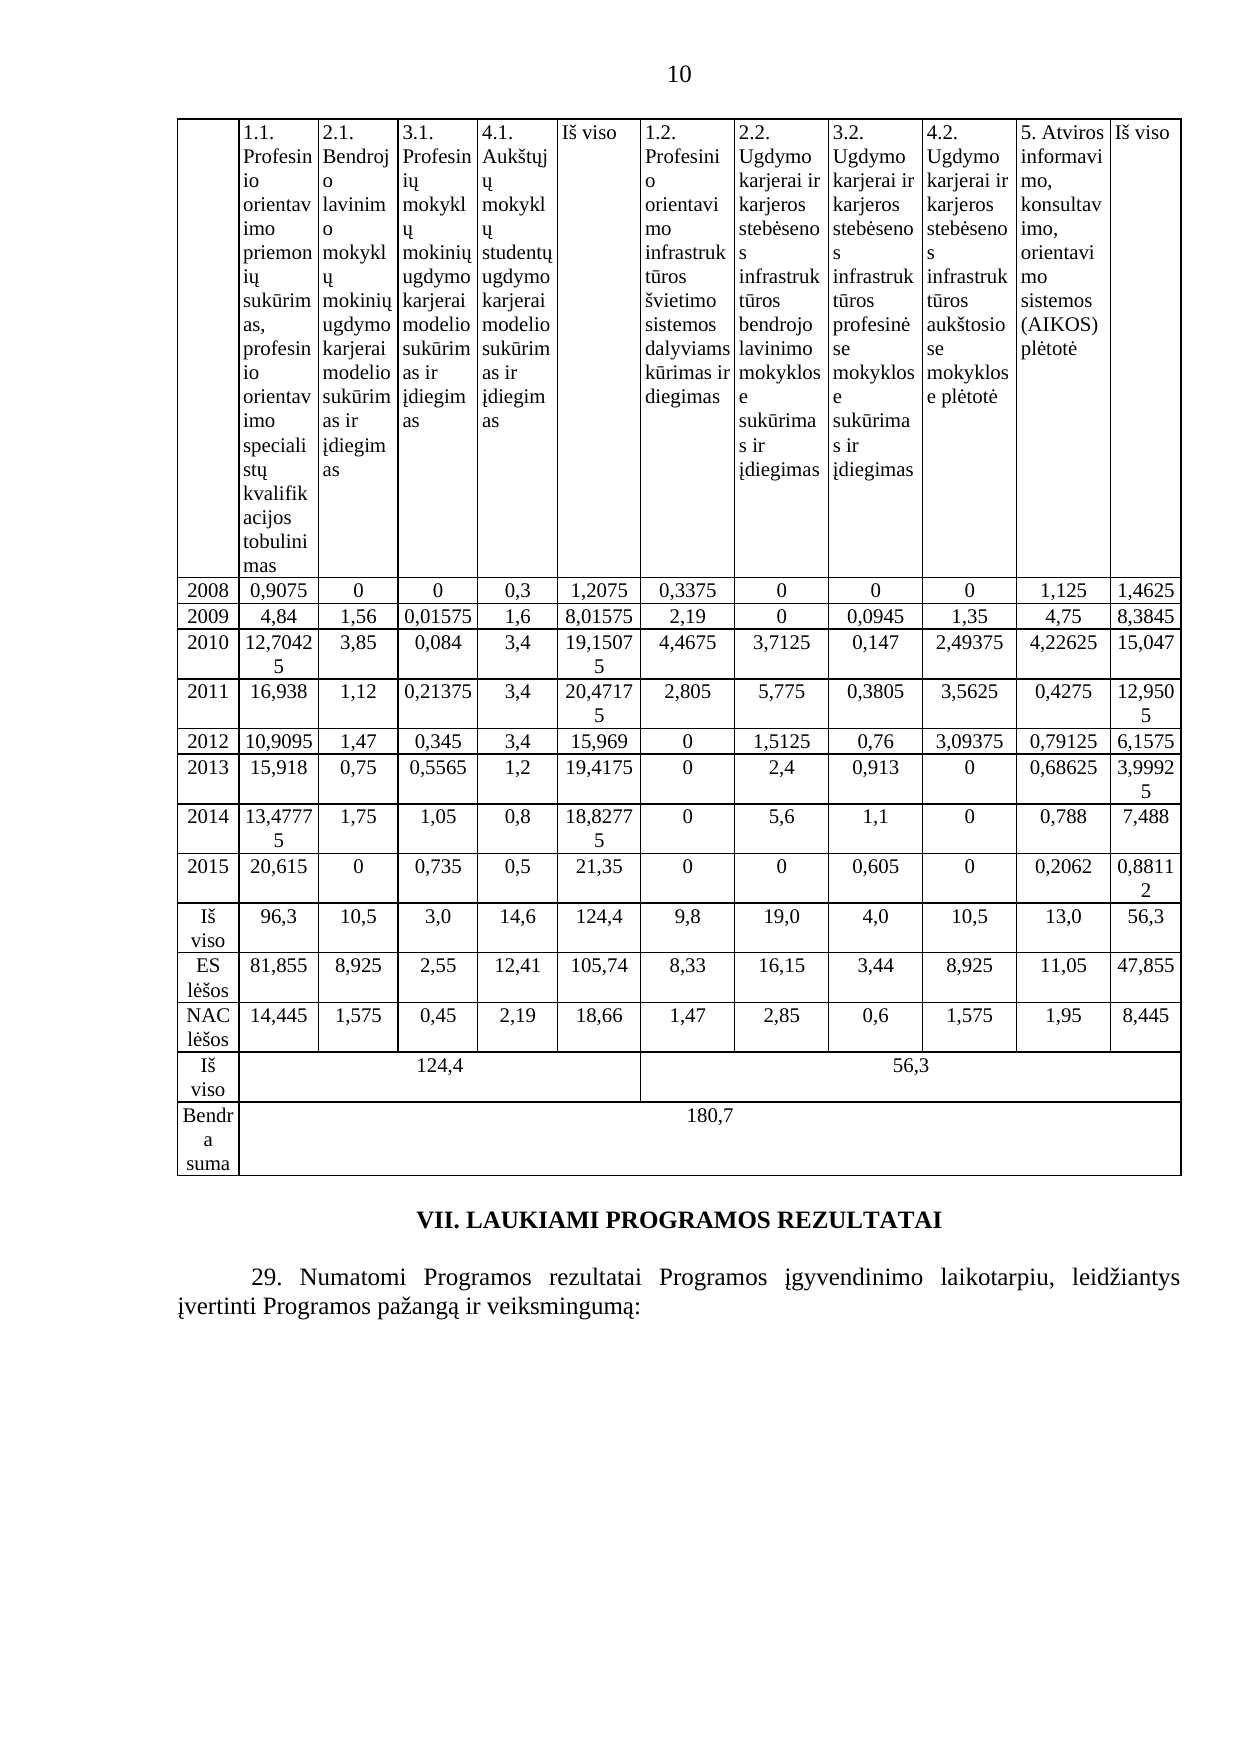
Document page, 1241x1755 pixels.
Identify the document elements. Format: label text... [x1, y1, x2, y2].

table_cell 4.2. Ugdymo karjerai ir karjeros stebėsenos infrastruktūros aukštosiose mokyklose plėtotė [923, 120, 1016, 577]
table_cell 0 [730, 729, 734, 753]
table_cell 0,45 [399, 1003, 477, 1051]
table_cell 14,445 [240, 1003, 318, 1051]
table_cell 13,47775 [314, 805, 318, 852]
table_cell 3.1. Profesinių mokyklų mokinių ugdymo karjerai modelio sukūrimas ir įdiegimas [399, 120, 477, 577]
table_cell 3,4 [478, 729, 482, 753]
table_cell 0 [923, 578, 927, 602]
table_cell 1,2 [478, 755, 557, 803]
table_cell 5,775 [735, 680, 828, 727]
table_cell 0 [473, 578, 477, 602]
table_cell 13,0 [1017, 904, 1110, 952]
table_cell 0 [1012, 578, 1016, 602]
table_cell 47,855 [1111, 953, 1180, 1002]
table_cell 124,4 [558, 904, 640, 952]
table_cell 15,047 [1111, 630, 1180, 678]
table_cell 0 [918, 578, 922, 602]
table_cell 12,70425 [314, 630, 318, 678]
table_cell 0,75 [319, 755, 397, 803]
table_cell 2009 [234, 604, 238, 628]
table_cell 105,74 [558, 953, 640, 1002]
table_cell 3,4 [553, 729, 557, 753]
table_cell 0,68625 [1017, 755, 1110, 803]
table_cell 1.2. Profesinio orientavimo infrastruktūros švietimo sistemos dalyviams kūrimas ir diegimas [641, 120, 734, 577]
table_cell 3,7125 [735, 630, 828, 678]
table_cell 180,7 [240, 1103, 1180, 1175]
table_cell Iš viso [558, 120, 640, 577]
table_cell 18,82775 [636, 805, 640, 852]
table_cell 11,05 [1017, 953, 1110, 1002]
table_cell 0 [824, 578, 828, 602]
table_cell 3,0 [399, 904, 477, 952]
table_cell 5,6 [735, 805, 828, 852]
table_cell 1,6 [553, 604, 557, 628]
table_cell 0 [923, 805, 1016, 852]
table_cell 4,75 [1106, 604, 1110, 628]
table_cell 19,15075 [558, 630, 562, 678]
table_cell 2012 [234, 729, 238, 753]
table_cell 1,1 [829, 805, 922, 852]
table_cell 4,22625 [1017, 630, 1110, 678]
table_cell 0,788 [1017, 805, 1110, 852]
table_cell 0,8 [478, 805, 557, 852]
table_cell 16,938 [240, 680, 318, 727]
table_cell 2,85 [735, 1003, 828, 1051]
table_cell 4,75 [1017, 604, 1021, 628]
table_cell 7,488 [1111, 805, 1180, 852]
table_cell 0,21375 [399, 680, 477, 727]
table_cell 18,66 [558, 1003, 640, 1051]
table_cell 15,918 [240, 755, 318, 803]
table_cell 1,12 [319, 680, 397, 727]
table_cell 2013 [178, 755, 238, 803]
table_cell 4,84 [314, 604, 318, 628]
table_cell 3,85 [319, 630, 397, 678]
table_cell 2.1. Bendrojo lavinimo mokyklų mokinių ugdymo karjerai modelio sukūrimas ir įdiegimas [319, 120, 397, 577]
table_cell 2,49375 [923, 630, 1016, 678]
table_cell 2015 [178, 854, 238, 902]
table_cell 0 [824, 604, 828, 628]
table_cell 0 [923, 854, 1016, 902]
table_cell NAC lėšos [234, 1003, 238, 1051]
table_cell 1,575 [319, 1003, 397, 1051]
table_cell 0 [641, 854, 734, 902]
table_cell 9,8 [641, 904, 734, 952]
table_cell Iš viso [234, 904, 238, 952]
table_cell 8,33 [641, 953, 734, 1002]
table_cell 56,3 [641, 1053, 1180, 1101]
table_cell 3,4 [478, 680, 557, 727]
table_cell 10,5 [923, 904, 1016, 952]
table_cell Iš viso [1111, 120, 1180, 577]
table_cell 1,575 [923, 1003, 1016, 1051]
table_cell 0 [923, 755, 1016, 803]
table_cell 4,4675 [641, 630, 734, 678]
table_cell 1,6 [478, 604, 482, 628]
table_cell 16,15 [735, 953, 828, 1002]
table_cell 2,19 [641, 604, 645, 628]
table_cell 14,6 [478, 904, 557, 952]
table_cell 5. Atviros informavimo, konsultavimo, orientavimo sistemos (AIKOS) plėtotė [1017, 120, 1110, 577]
table_cell 3.2. Ugdymo karjerai ir karjeros stebėsenos infrastruktūros profesinėse mokyklose sukūrimas ir įdiegimas [829, 120, 922, 577]
table_cell 2,805 [641, 680, 734, 727]
table_cell 2010 [178, 630, 238, 678]
table_cell 0,76 [829, 729, 833, 753]
table_cell 0,3 [478, 578, 482, 602]
table_cell 1,95 [1017, 1003, 1110, 1051]
table_cell 12,41 [478, 953, 557, 1002]
table_cell [178, 120, 238, 577]
table_cell 0,2062 [1017, 854, 1110, 902]
table_cell 0,3 [553, 578, 557, 602]
table_cell 0,4275 [1017, 680, 1110, 727]
table_cell 1,47 [641, 1003, 734, 1051]
table_cell 8,925 [319, 953, 397, 1002]
table_cell 0 [735, 604, 739, 628]
table_cell 0 [735, 578, 739, 602]
table_cell 2,19 [730, 604, 734, 628]
table_cell Bendra suma [234, 1103, 238, 1175]
table_cell 21,35 [558, 854, 640, 902]
table_cell 0,6 [829, 1003, 922, 1051]
table_cell 0 [641, 755, 734, 803]
table_cell 19,15075 [636, 630, 640, 678]
table_cell 56,3 [1111, 904, 1180, 952]
table_cell 2.2. Ugdymo karjerai ir karjeros stebėsenos infrastruktūros bendrojo lavinimo mokyklose sukūrimas ir įdiegimas [735, 120, 828, 577]
table_cell 3,4 [478, 630, 557, 678]
table_cell 0,735 [399, 854, 477, 902]
table_cell 0,084 [399, 630, 477, 678]
table_cell 3,44 [829, 953, 922, 1002]
table_cell 2,4 [735, 755, 828, 803]
table_cell 0,3805 [829, 680, 922, 727]
table_cell 2,19 [478, 1003, 557, 1051]
table_cell 0 [319, 854, 397, 902]
table_cell 0,147 [829, 630, 922, 678]
table_cell 20,615 [240, 854, 318, 902]
table_cell 124,4 [240, 1053, 640, 1101]
table_cell 20,47175 [558, 680, 562, 727]
table_cell 1,35 [1012, 604, 1016, 628]
table_cell ES lėšos [234, 953, 238, 1002]
table_cell 0 [641, 805, 734, 852]
table_cell 3,5625 [923, 680, 1016, 727]
table_cell 2011 [178, 680, 238, 727]
table_cell Iš viso [234, 1053, 238, 1101]
table_cell 96,3 [240, 904, 318, 952]
table_cell 0 [735, 854, 828, 902]
table_cell 2008 [234, 578, 238, 602]
table_cell 0,76 [918, 729, 922, 753]
table_cell 1,35 [923, 604, 927, 628]
table_cell 18,82775 [558, 805, 562, 852]
table_cell 0,605 [829, 854, 922, 902]
table_cell 8,445 [1111, 1003, 1180, 1051]
table_cell 0 [829, 578, 833, 602]
text VII. LAUKIAMI PROGRAMOS REZULTATAI [177, 1205, 1181, 1234]
text 29. Numatomi Programos rezultatai Programos įgyvendinimo laikotarpiu, leidžiantys įvertinti Programos pažangą ir veiksmingumą: [177, 1262, 1181, 1320]
table_cell 4.1. Aukštųjų mokyklų studentų ugdymo karjerai modelio sukūrimas ir įdiegimas [478, 120, 557, 577]
table_cell 19,0 [735, 904, 828, 952]
table_cell 81,855 [240, 953, 318, 1002]
table_cell 2,55 [399, 953, 477, 1002]
table_cell 20,47175 [636, 680, 640, 727]
table_cell 4,0 [829, 904, 922, 952]
table_cell 10,5 [319, 904, 397, 952]
table_cell 1,05 [399, 805, 477, 852]
table_cell 0,5565 [399, 755, 477, 803]
table_cell 0,5 [478, 854, 557, 902]
table_cell 0,913 [829, 755, 922, 803]
table_cell 1,75 [319, 805, 397, 852]
table_cell 8,925 [923, 953, 1016, 1002]
table_cell 19,4175 [558, 755, 640, 803]
table_cell 2014 [178, 805, 238, 852]
table_cell 0 [641, 729, 645, 753]
